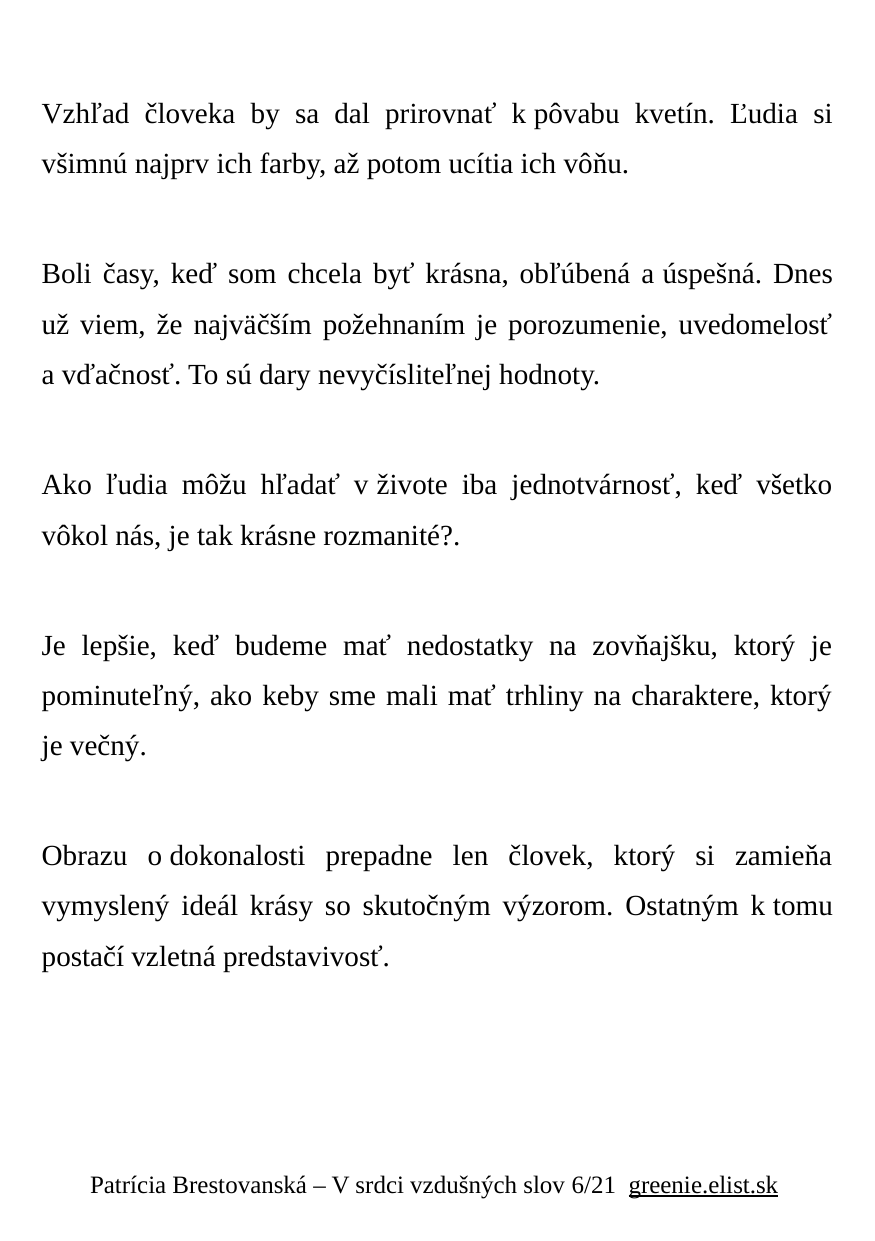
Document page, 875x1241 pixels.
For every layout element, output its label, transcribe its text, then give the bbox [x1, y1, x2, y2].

text Obrazu o dokonalosti prepadne len človek, ktorý si zamieňa vymyslený ideál krásy so skutočným výzorom. Ostatným k tomu postačí vzletná predstavivosť. [41, 838, 833, 972]
text Je lepšie, keď budeme mať nedostatky na zovňajšku, ktorý je pominuteľný, ako keby sme mali mať trhliny na charaktere, ktorý je večný. [41, 628, 833, 762]
text Vzhľad človeka by sa dal prirovnať k pôvabu kvetín. Ľudia si všimnú najprv ich farby, až potom ucítia ich vôňu. [41, 96, 833, 180]
text Boli časy, keď som chcela byť krásna, obľúbená a úspešná. Dnes už viem, že najväčším požehnaním je porozumenie, uvedomelosť a vďačnosť. To sú dary nevyčísliteľnej hodnoty. [41, 257, 833, 391]
text Ako ľudia môžu hľadať v živote iba jednotvárnosť, keď všetko vôkol nás, je tak krásne rozmanité?. [41, 467, 833, 551]
